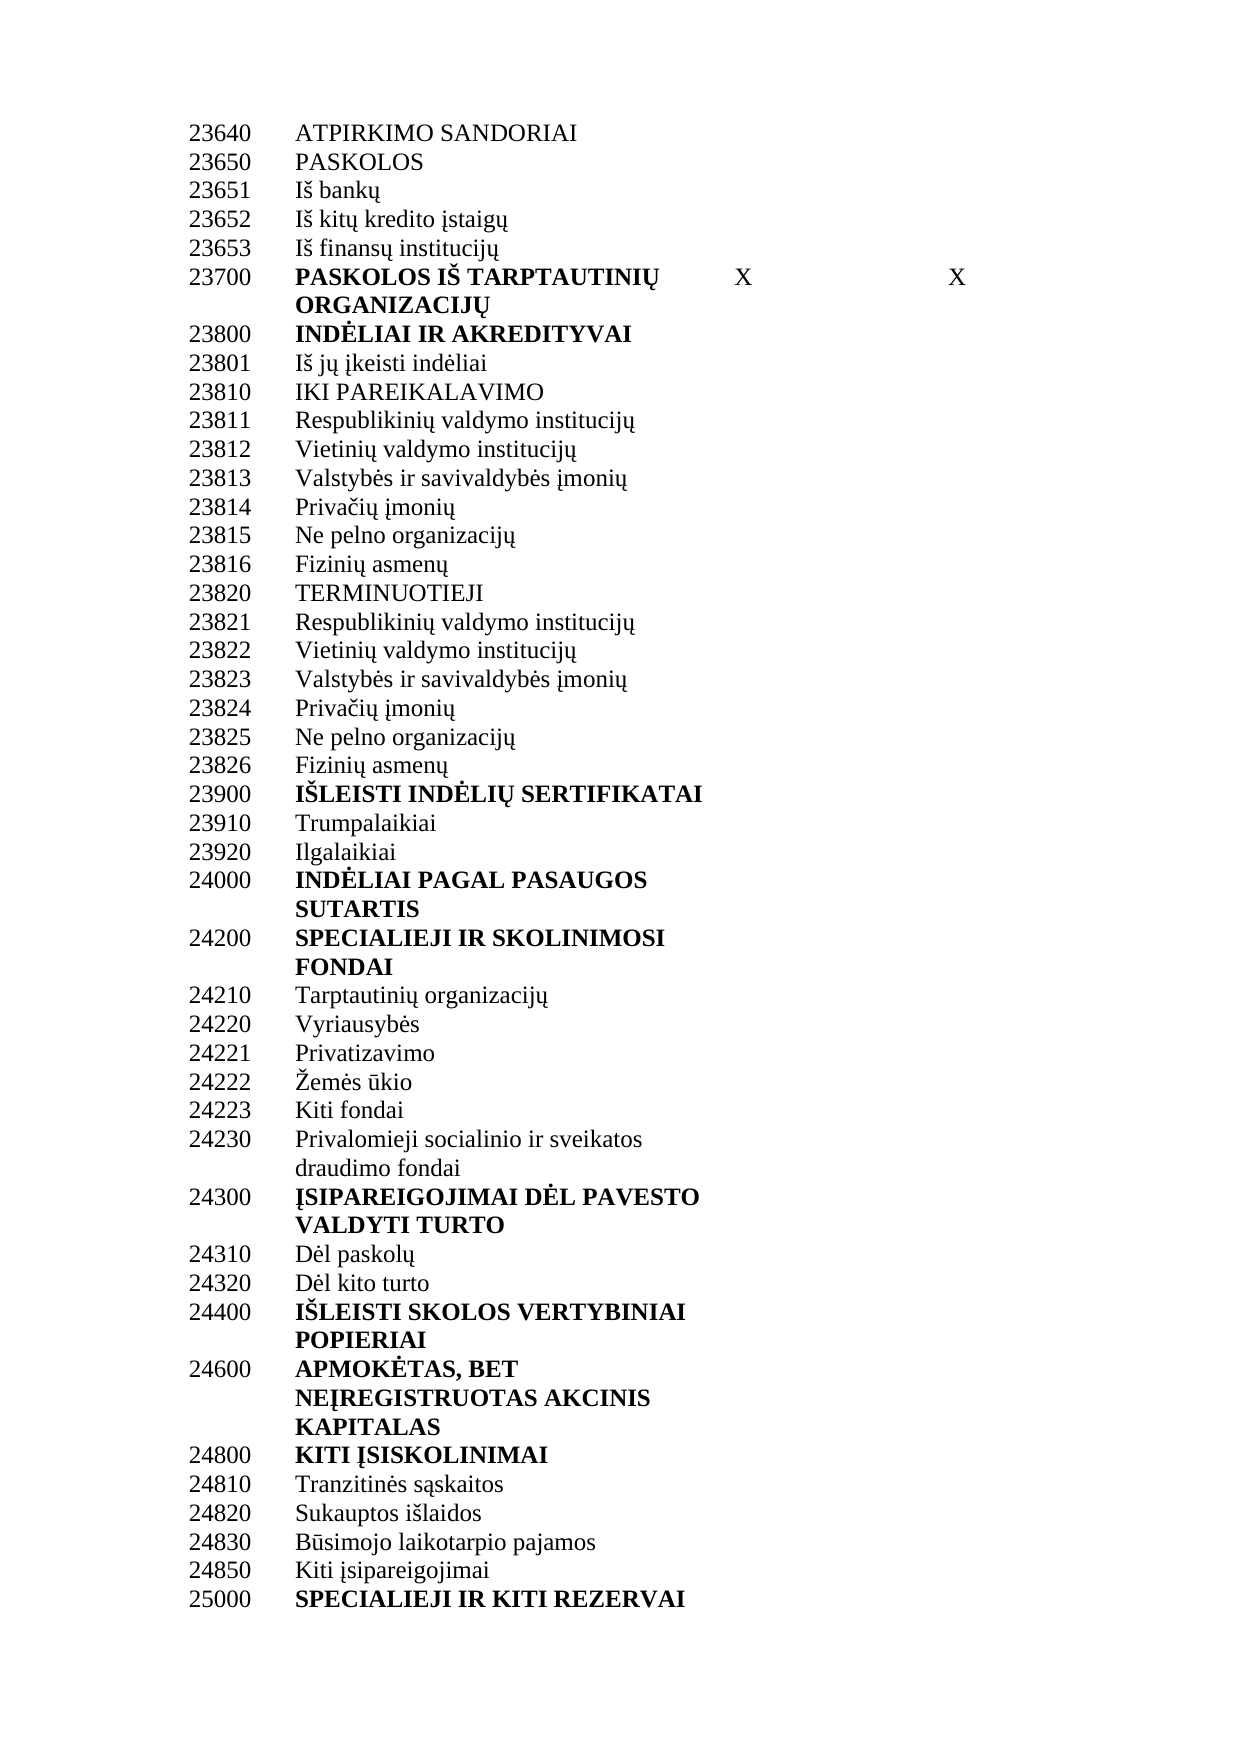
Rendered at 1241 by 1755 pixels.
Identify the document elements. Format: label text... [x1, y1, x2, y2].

table_cell 23651 [177, 176, 283, 204]
table_cell [937, 1584, 1129, 1613]
table_cell [937, 751, 1129, 779]
table_cell [937, 779, 1129, 808]
table_cell [1130, 808, 1204, 837]
table_cell [723, 348, 937, 377]
table_cell [723, 1469, 937, 1498]
table_cell [937, 204, 1129, 233]
table_cell [937, 1354, 1129, 1441]
table_cell 23820 [177, 578, 283, 607]
table_cell 23825 [177, 722, 283, 751]
table_cell [1130, 1297, 1204, 1354]
table_cell [723, 1584, 937, 1613]
table_cell 24810 [177, 1469, 283, 1498]
table_cell [937, 1441, 1129, 1469]
table_cell [1130, 607, 1204, 636]
table_cell [1130, 176, 1204, 204]
table_cell [937, 176, 1129, 204]
table_cell [1130, 348, 1204, 377]
table_cell [937, 664, 1129, 693]
table_cell [723, 1124, 937, 1182]
table_cell [723, 118, 937, 147]
table_cell 23811 [177, 406, 283, 434]
table_cell Ne pelno organizacijų [284, 722, 723, 751]
table_cell [723, 1556, 937, 1584]
table_cell [1130, 1239, 1204, 1268]
table_cell [937, 549, 1129, 578]
table_cell 23821 [177, 607, 283, 636]
table_cell 23640 [177, 118, 283, 147]
table_cell [1130, 664, 1204, 693]
table_cell [1130, 434, 1204, 463]
table_cell [723, 1498, 937, 1527]
table_cell [723, 923, 937, 981]
table_cell [937, 1096, 1129, 1124]
table_cell [937, 981, 1129, 1009]
table_cell 24400 [177, 1297, 283, 1354]
table_cell [1130, 406, 1204, 434]
table_cell 24222 [177, 1067, 283, 1096]
table_cell 25000 [177, 1584, 283, 1613]
table_cell Privačių įmonių [284, 492, 723, 521]
table_cell 23810 [177, 377, 283, 406]
table_cell 23653 [177, 233, 283, 262]
table_cell 24220 [177, 1009, 283, 1038]
table_cell [937, 808, 1129, 837]
table_cell [1130, 693, 1204, 722]
table_cell [937, 1556, 1129, 1584]
table_cell [1130, 722, 1204, 751]
table_cell 23815 [177, 521, 283, 549]
table_cell [723, 434, 937, 463]
table_cell [937, 923, 1129, 981]
table_cell [937, 147, 1129, 176]
table_cell [937, 348, 1129, 377]
table_cell [1130, 1441, 1204, 1469]
table_cell 24000 [177, 866, 283, 923]
table_cell Respublikinių valdymo institucijų [284, 607, 723, 636]
table_cell Fizinių asmenų [284, 751, 723, 779]
table_cell [1130, 1584, 1204, 1613]
table_cell 24230 [177, 1124, 283, 1182]
table_cell Dėl kito turto [284, 1268, 723, 1297]
table_cell [937, 1268, 1129, 1297]
table_cell [1130, 1268, 1204, 1297]
table_cell 24600 [177, 1354, 283, 1441]
table_cell [1130, 636, 1204, 664]
table_cell [723, 377, 937, 406]
table_cell Iš bankų [284, 176, 723, 204]
table_cell [937, 377, 1129, 406]
table_cell [723, 1009, 937, 1038]
table_cell 24200 [177, 923, 283, 981]
table_cell Respublikinių valdymo institucijų [284, 406, 723, 434]
table_cell PASKOLOS IŠ TARPTAUTINIŲ ORGANIZACIJŲ [284, 262, 723, 319]
table_cell [723, 1354, 937, 1441]
table_cell [1130, 233, 1204, 262]
table_cell ĮSIPAREIGOJIMAI DĖL PAVESTO VALDYTI TURTO [284, 1182, 723, 1239]
table_cell [1130, 319, 1204, 348]
table_cell [937, 837, 1129, 866]
table_cell Kiti fondai [284, 1096, 723, 1124]
table_cell [1130, 1469, 1204, 1498]
table_cell [937, 1297, 1129, 1354]
table_cell INDĖLIAI IR AKREDITYVAI [284, 319, 723, 348]
table_cell [937, 578, 1129, 607]
table_cell [723, 607, 937, 636]
table_cell [1130, 1182, 1204, 1239]
table_cell [937, 1124, 1129, 1182]
table_cell 24310 [177, 1239, 283, 1268]
table_cell 23823 [177, 664, 283, 693]
table_cell Vietinių valdymo institucijų [284, 636, 723, 664]
table_cell Privatizavimo [284, 1038, 723, 1067]
table_cell [1130, 118, 1204, 147]
table_cell [1130, 1498, 1204, 1527]
table_cell [723, 779, 937, 808]
table_cell [723, 406, 937, 434]
table_cell [1130, 262, 1204, 319]
table_cell X [937, 262, 1129, 319]
table_cell [1130, 147, 1204, 176]
table_cell 23826 [177, 751, 283, 779]
table_cell [723, 981, 937, 1009]
table_cell 23824 [177, 693, 283, 722]
table_cell 23920 [177, 837, 283, 866]
table_cell Sukauptos išlaidos [284, 1498, 723, 1527]
table_cell Fizinių asmenų [284, 549, 723, 578]
table_cell Žemės ūkio [284, 1067, 723, 1096]
table_cell 24300 [177, 1182, 283, 1239]
table_cell [1130, 377, 1204, 406]
table_cell Dėl paskolų [284, 1239, 723, 1268]
table_cell Iš finansų institucijų [284, 233, 723, 262]
table_cell Ne pelno organizacijų [284, 521, 723, 549]
table_cell [723, 866, 937, 923]
table_cell 23910 [177, 808, 283, 837]
table_cell [937, 1239, 1129, 1268]
table_cell [723, 319, 937, 348]
table_cell 23812 [177, 434, 283, 463]
table_cell [1130, 923, 1204, 981]
table_cell [1130, 866, 1204, 923]
table_cell ATPIRKIMO SANDORIAI [284, 118, 723, 147]
table_cell X [723, 262, 937, 319]
table_cell Vietinių valdymo institucijų [284, 434, 723, 463]
table_cell [1130, 492, 1204, 521]
table_cell [723, 521, 937, 549]
table_cell 23822 [177, 636, 283, 664]
table_cell [1130, 204, 1204, 233]
table_cell [723, 1239, 937, 1268]
table_cell INDĖLIAI PAGAL PASAUGOS SUTARTIS [284, 866, 723, 923]
table_cell 23816 [177, 549, 283, 578]
table_cell [1130, 1096, 1204, 1124]
table_cell [1130, 549, 1204, 578]
table_cell SPECIALIEJI IR KITI REZERVAI [284, 1584, 723, 1613]
table_cell [937, 722, 1129, 751]
table_cell [723, 233, 937, 262]
table_cell [937, 693, 1129, 722]
table_cell Trumpalaikiai [284, 808, 723, 837]
table_cell [723, 578, 937, 607]
table_cell [937, 521, 1129, 549]
table_cell [723, 1441, 937, 1469]
table_cell Iš jų įkeisti indėliai [284, 348, 723, 377]
table_cell Tarptautinių organizacijų [284, 981, 723, 1009]
table_cell [723, 837, 937, 866]
table_cell [1130, 578, 1204, 607]
table_cell Valstybės ir savivaldybės įmonių [284, 664, 723, 693]
table_cell [937, 492, 1129, 521]
table_cell [1130, 1354, 1204, 1441]
table_cell [723, 751, 937, 779]
table_cell [1130, 981, 1204, 1009]
table_cell Privalomieji socialinio ir sveikatos draudimo fondai [284, 1124, 723, 1182]
table_cell [1130, 1556, 1204, 1584]
table_cell 24320 [177, 1268, 283, 1297]
table_cell [723, 204, 937, 233]
table_cell [723, 693, 937, 722]
table_cell [937, 434, 1129, 463]
table_cell Privačių įmonių [284, 693, 723, 722]
table_cell [937, 866, 1129, 923]
table_cell [937, 1182, 1129, 1239]
table_cell [723, 808, 937, 837]
table_cell 23814 [177, 492, 283, 521]
table_cell 23800 [177, 319, 283, 348]
table_cell [723, 1297, 937, 1354]
table_cell [937, 118, 1129, 147]
table_cell [937, 319, 1129, 348]
table_cell APMOKĖTAS, BET NEĮREGISTRUOTAS AKCINIS KAPITALAS [284, 1354, 723, 1441]
table_cell 23700 [177, 262, 283, 319]
table_cell [937, 636, 1129, 664]
table_cell [1130, 837, 1204, 866]
table_cell [937, 1469, 1129, 1498]
table_cell [937, 607, 1129, 636]
table_cell Iš kitų kredito įstaigų [284, 204, 723, 233]
table_cell [723, 492, 937, 521]
table_cell [1130, 751, 1204, 779]
table_cell [1130, 1009, 1204, 1038]
table_cell [723, 636, 937, 664]
table_cell 23801 [177, 348, 283, 377]
table_cell [723, 147, 937, 176]
table_cell [937, 1067, 1129, 1096]
table_cell [937, 1009, 1129, 1038]
table_cell KITI ĮSISKOLINIMAI [284, 1441, 723, 1469]
table_cell Būsimojo laikotarpio pajamos [284, 1527, 723, 1556]
table_cell [723, 1067, 937, 1096]
table_cell TERMINUOTIEJI [284, 578, 723, 607]
table_cell [723, 664, 937, 693]
table_cell Ilgalaikiai [284, 837, 723, 866]
table_cell Valstybės ir savivaldybės įmonių [284, 463, 723, 492]
table_cell 24820 [177, 1498, 283, 1527]
table_cell [723, 1182, 937, 1239]
table_cell [1130, 1038, 1204, 1067]
table_cell [937, 233, 1129, 262]
table_cell [1130, 1067, 1204, 1096]
table_cell [723, 1096, 937, 1124]
table_cell IŠLEISTI SKOLOS VERTYBINIAI POPIERIAI [284, 1297, 723, 1354]
table_cell 23652 [177, 204, 283, 233]
table_cell PASKOLOS [284, 147, 723, 176]
table_cell 24221 [177, 1038, 283, 1067]
table_cell [937, 463, 1129, 492]
table_cell 24223 [177, 1096, 283, 1124]
table_cell [723, 1527, 937, 1556]
table_cell [1130, 1124, 1204, 1182]
table_cell 23900 [177, 779, 283, 808]
table_cell IKI PAREIKALAVIMO [284, 377, 723, 406]
table_cell IŠLEISTI INDĖLIŲ SERTIFIKATAI [284, 779, 723, 808]
table_cell [723, 463, 937, 492]
table_cell [937, 1498, 1129, 1527]
table_cell 24850 [177, 1556, 283, 1584]
table_cell 23650 [177, 147, 283, 176]
table_cell [1130, 463, 1204, 492]
table_cell Kiti įsipareigojimai [284, 1556, 723, 1584]
table_cell [937, 1038, 1129, 1067]
table_cell [723, 722, 937, 751]
table_cell SPECIALIEJI IR SKOLINIMOSI FONDAI [284, 923, 723, 981]
table_cell Vyriausybės [284, 1009, 723, 1038]
table_cell [1130, 779, 1204, 808]
table_cell 24210 [177, 981, 283, 1009]
table_cell Tranzitinės sąskaitos [284, 1469, 723, 1498]
table_cell [937, 406, 1129, 434]
table_cell 24800 [177, 1441, 283, 1469]
table_cell [723, 549, 937, 578]
table_cell [723, 1038, 937, 1067]
table_cell 23813 [177, 463, 283, 492]
table_cell [1130, 521, 1204, 549]
table_cell [723, 1268, 937, 1297]
table_cell 24830 [177, 1527, 283, 1556]
table_cell [1130, 1527, 1204, 1556]
table_cell [937, 1527, 1129, 1556]
table_cell [723, 176, 937, 204]
